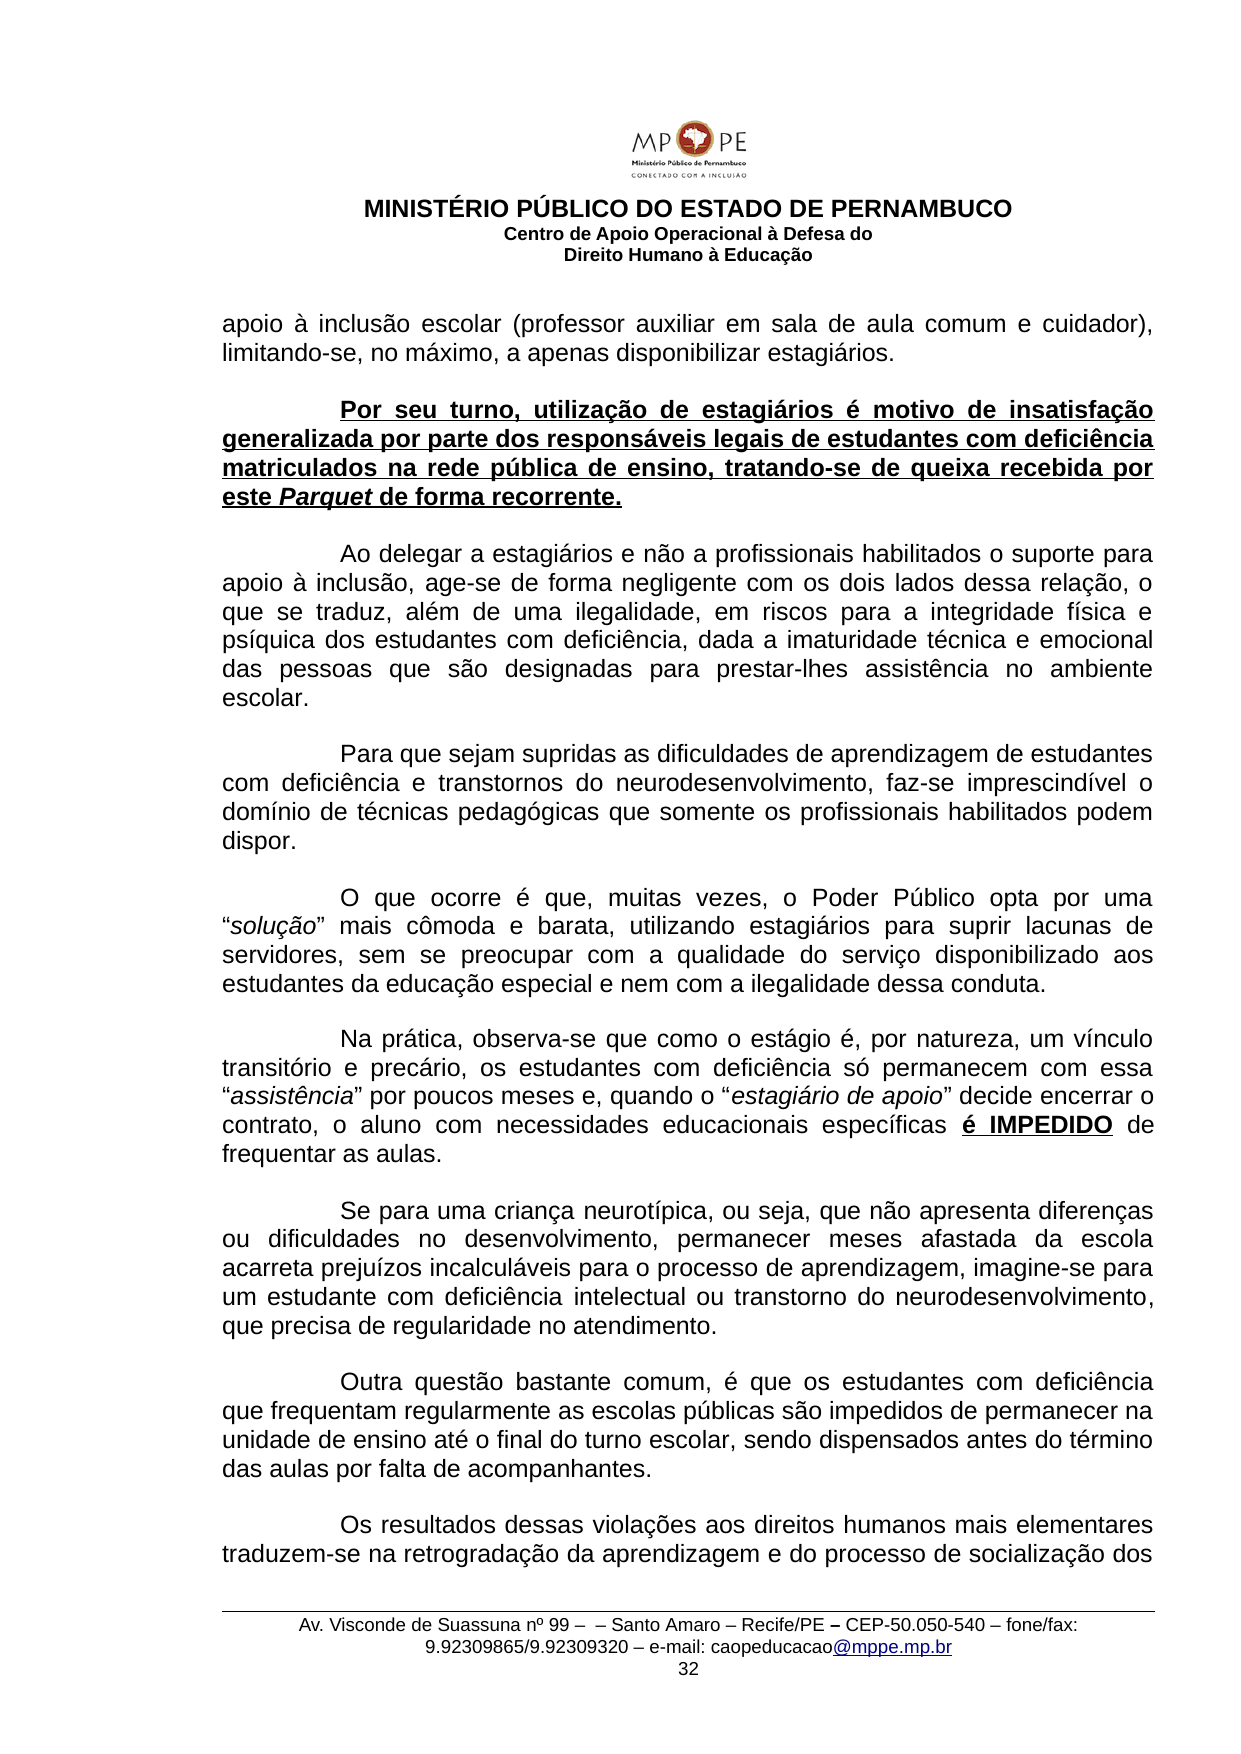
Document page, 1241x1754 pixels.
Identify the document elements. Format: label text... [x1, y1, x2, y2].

text Por seu turno, utilização de estagiários é motivo de insatisfação generalizada por parte dos responsáveis legais de estudantes com deficiência [222, 395, 1155, 449]
text Os resultados dessas violações aos direitos humanos mais elementares traduzem-se na retrogradação da aprendizagem e do processo de socialização dos [222, 1510, 1155, 1568]
text Ao delegar a estagiários e não a profissionais habilitados o suporte para apoio à inclusão, age-se de forma negligente com os dois lados dessa relação, o que se traduz, além de uma ilegalidade, em riscos para a integridade física e psíquica dos estudantes com deficiência, dada a imaturidade técnica e emocional das pessoas que são designadas para prestar-lhes assistência no ambiente escolar. [222, 539, 1155, 711]
text Outra questão bastante comum, é que os estudantes com deficiência que frequentam regularmente as escolas públicas são impedidos de permanecer na unidade de ensino até o final do turno escolar, sendo dispensados antes do término das aulas por falta de acompanhantes. [222, 1367, 1155, 1482]
text Para que sejam supridas as dificuldades de aprendizagem de estudantes com deficiência e transtornos do neurodesenvolvimento, faz-se imprescindível o domínio de técnicas pedagógicas que somente os profissionais habilitados podem dispor. [222, 739, 1155, 854]
text matriculados na rede pública de ensino, tratando-se de queixa recebida por este Parquet de forma recorrente. [222, 450, 1155, 510]
text Na prática, observa-se que como o estágio é, por natureza, um vínculo transitório e precário, os estudantes com deficiência só permanecem com essa “assistência” por poucos meses e, quando o “estagiário de apoio” decide encerrar o contrato, o aluno com necessidades educacionais específicas é IMPEDIDO de frequentar as aulas. [222, 1024, 1155, 1168]
picture [604, 103, 773, 194]
text apoio à inclusão escolar (professor auxiliar em sala de aula comum e cuidador), limitando-se, no máximo, a apenas disponibilizar estagiários. [222, 309, 1155, 366]
text Se para uma criança neurotípica, ou seja, que não apresenta diferenças ou dificuldades no desenvolvimento, permanecer meses afastada da escola acarreta prejuízos incalculáveis para o processo de aprendizagem, imagine-se para um estudante com deficiência intelectual ou transtorno do neurodesenvolvimento, que precisa de regularidade no atendimento. [222, 1196, 1155, 1339]
text O que ocorre é que, muitas vezes, o Poder Público opta por uma “solução” mais cômoda e barata, utilizando estagiários para suprir lacunas de servidores, sem se preocupar com a qualidade do serviço disponibilizado aos estudantes da educação especial e nem com a ilegalidade dessa conduta. [222, 882, 1155, 997]
